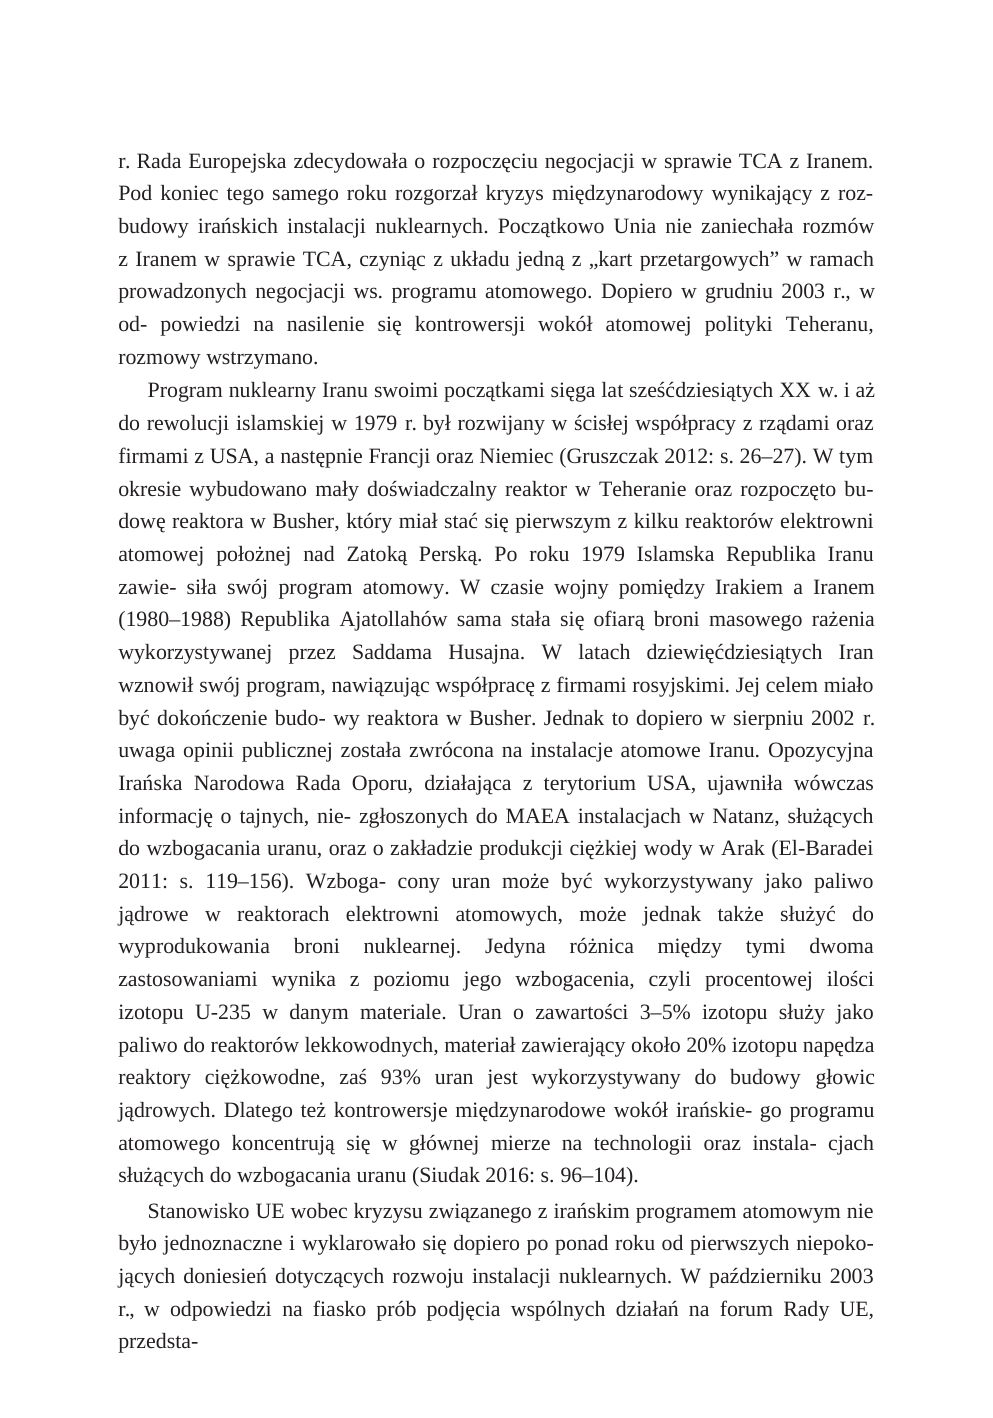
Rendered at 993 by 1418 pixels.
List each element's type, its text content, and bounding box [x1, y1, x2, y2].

text Program nuklearny Iranu swoimi początkami sięga lat sześćdziesiątych XX w. i aż do rewolucji islamskiej w 1979 r. był rozwijany w ścisłej współpracy z rządami oraz firmami z USA, a następnie Francji oraz Niemiec (Gruszczak 2012: s. 26–27). W tym okresie wybudowano mały doświadczalny reaktor w Teheranie oraz rozpoczęto bu- dowę reaktora w Busher, który miał stać się pierwszym z kilku reaktorów elektrowni atomowej położnej nad Zatoką Perską. Po roku 1979 Islamska Republika Iranu zawie- siła swój program atomowy. W czasie wojny pomiędzy Irakiem a Iranem (1980–1988) Republika Ajatollahów sama stała się ofiarą broni masowego rażenia wykorzystywanej przez Saddama Husajna. W latach dziewięćdziesiątych Iran wznowił swój program, nawiązując współpracę z firmami rosyjskimi. Jej celem miało być dokończenie budo- wy reaktora w Busher. Jednak to dopiero w sierpniu 2002 r. uwaga opinii publicznej została zwrócona na instalacje atomowe Iranu. Opozycyjna Irańska Narodowa Rada Oporu, działająca z terytorium USA, ujawniła wówczas informację o tajnych, nie- zgłoszonych do MAEA instalacjach w Natanz, służących do wzbogacania uranu, oraz o zakładzie produkcji ciężkiej wody w Arak (El-Baradei 2011: s. 119–156). Wzboga- cony uran może być wykorzystywany jako paliwo jądrowe w reaktorach elektrowni atomowych, może jednak także służyć do wyprodukowania broni nuklearnej. Jedyna różnica między tymi dwoma zastosowaniami wynika z poziomu jego wzbogacenia, czyli procentowej ilości izotopu U-235 w danym materiale. Uran o zawartości 3–5% izotopu służy jako paliwo do reaktorów lekkowodnych, materiał zawierający około 20% izotopu napędza reaktory ciężkowodne, zaś 93% uran jest wykorzystywany do budowy głowic jądrowych. Dlatego też kontrowersje międzynarodowe wokół irańskie- go programu atomowego koncentrują się w głównej mierze na technologii oraz instala- cjach służących do wzbogacania uranu (Siudak 2016: s. 96–104). [118, 377, 875, 1188]
text Stanowisko UE wobec kryzysu związanego z irańskim programem atomowym nie było jednoznaczne i wyklarowało się dopiero po ponad roku od pierwszych niepoko- jących doniesień dotyczących rozwoju instalacji nuklearnych. W październiku 2003 r., w odpowiedzi na fiasko prób podjęcia wspólnych działań na forum Rady UE, przedsta- [118, 1198, 875, 1354]
text r. Rada Europejska zdecydowała o rozpoczęciu negocjacji w sprawie TCA z Iranem. Pod koniec tego samego roku rozgorzał kryzys międzynarodowy wynikający z roz- budowy irańskich instalacji nuklearnych. Początkowo Unia nie zaniechała rozmów z Iranem w sprawie TCA, czyniąc z układu jedną z „kart przetargowych” w ramach prowadzonych negocjacji ws. programu atomowego. Dopiero w grudniu 2003 r., w od- powiedzi na nasilenie się kontrowersji wokół atomowej polityki Teheranu, rozmowy wstrzymano. [118, 148, 875, 369]
